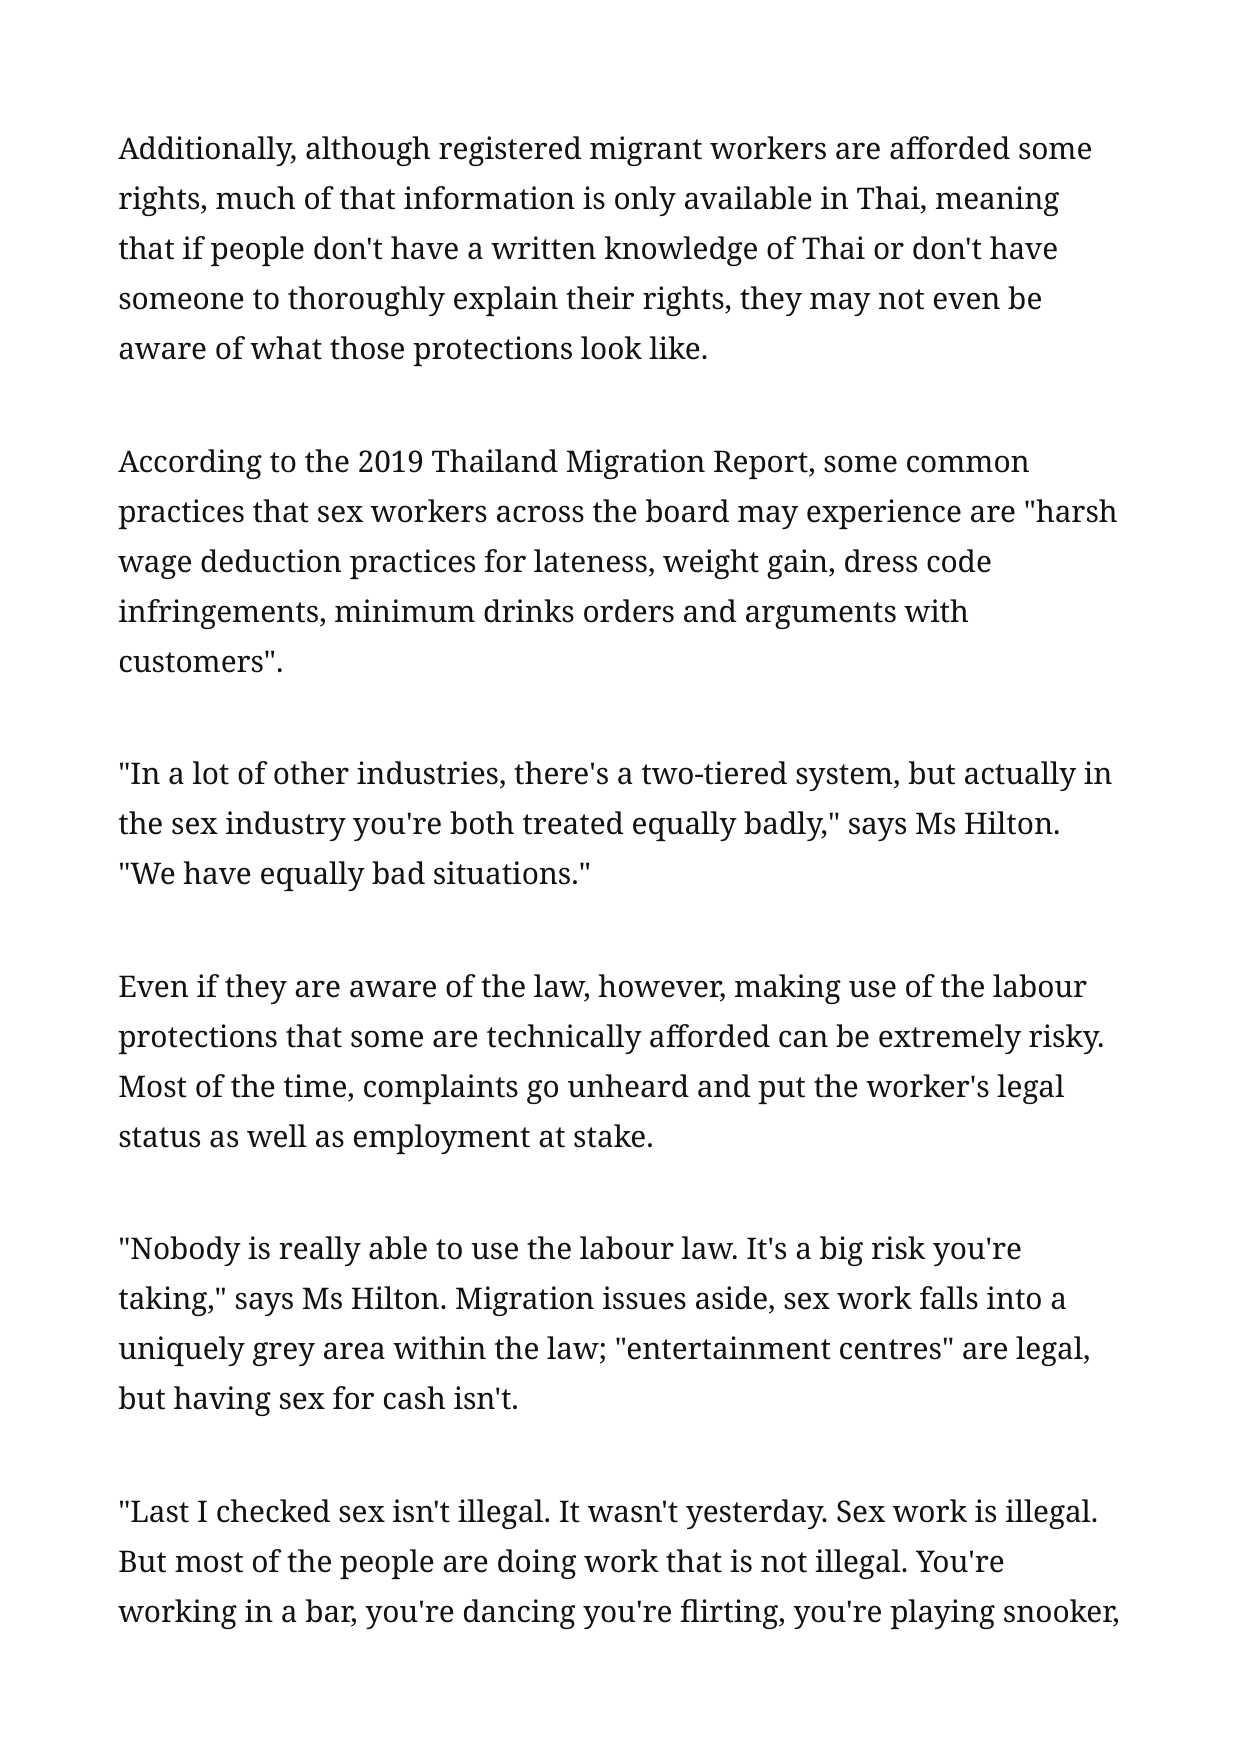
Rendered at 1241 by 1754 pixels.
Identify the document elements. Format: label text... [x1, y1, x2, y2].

text According to the 2019 Thailand Migration Report, some common practices that sex workers across the board may experience are "harsh wage deduction practices for lateness, weight gain, dress code infringements, minimum drinks orders and arguments with customers". [118, 431, 1122, 681]
text Even if they are aware of the law, however, making use of the labour protections that some are technically afforded can be extremely risky. Most of the time, complaints go unheard and put the worker's legal status as well as employment at stake. [118, 956, 1122, 1156]
text "Last I checked sex isn't illegal. It wasn't yesterday. Sex work is illegal. But most of the people are doing work that is not illegal. You're working in a bar, you're dancing you're flirting, you're playing snooker, [118, 1481, 1122, 1631]
text "In a lot of other industries, there's a two-tiered system, but actually in the sex industry you're both treated equally badly," says Ms Hilton. "We have equally bad situations." [118, 743, 1122, 893]
text Additionally, although registered migrant workers are afforded some rights, much of that information is only available in Thai, meaning that if people don't have a written knowledge of Thai or don't have someone to thoroughly explain their rights, they may not even be aware of what those protections look like. [118, 118, 1122, 368]
text "Nobody is really able to use the labour law. It's a big risk you're taking," says Ms Hilton. Migration issues aside, sex work falls into a uniquely grey area within the law; "entertainment centres" are legal, but having sex for cash isn't. [118, 1218, 1122, 1418]
